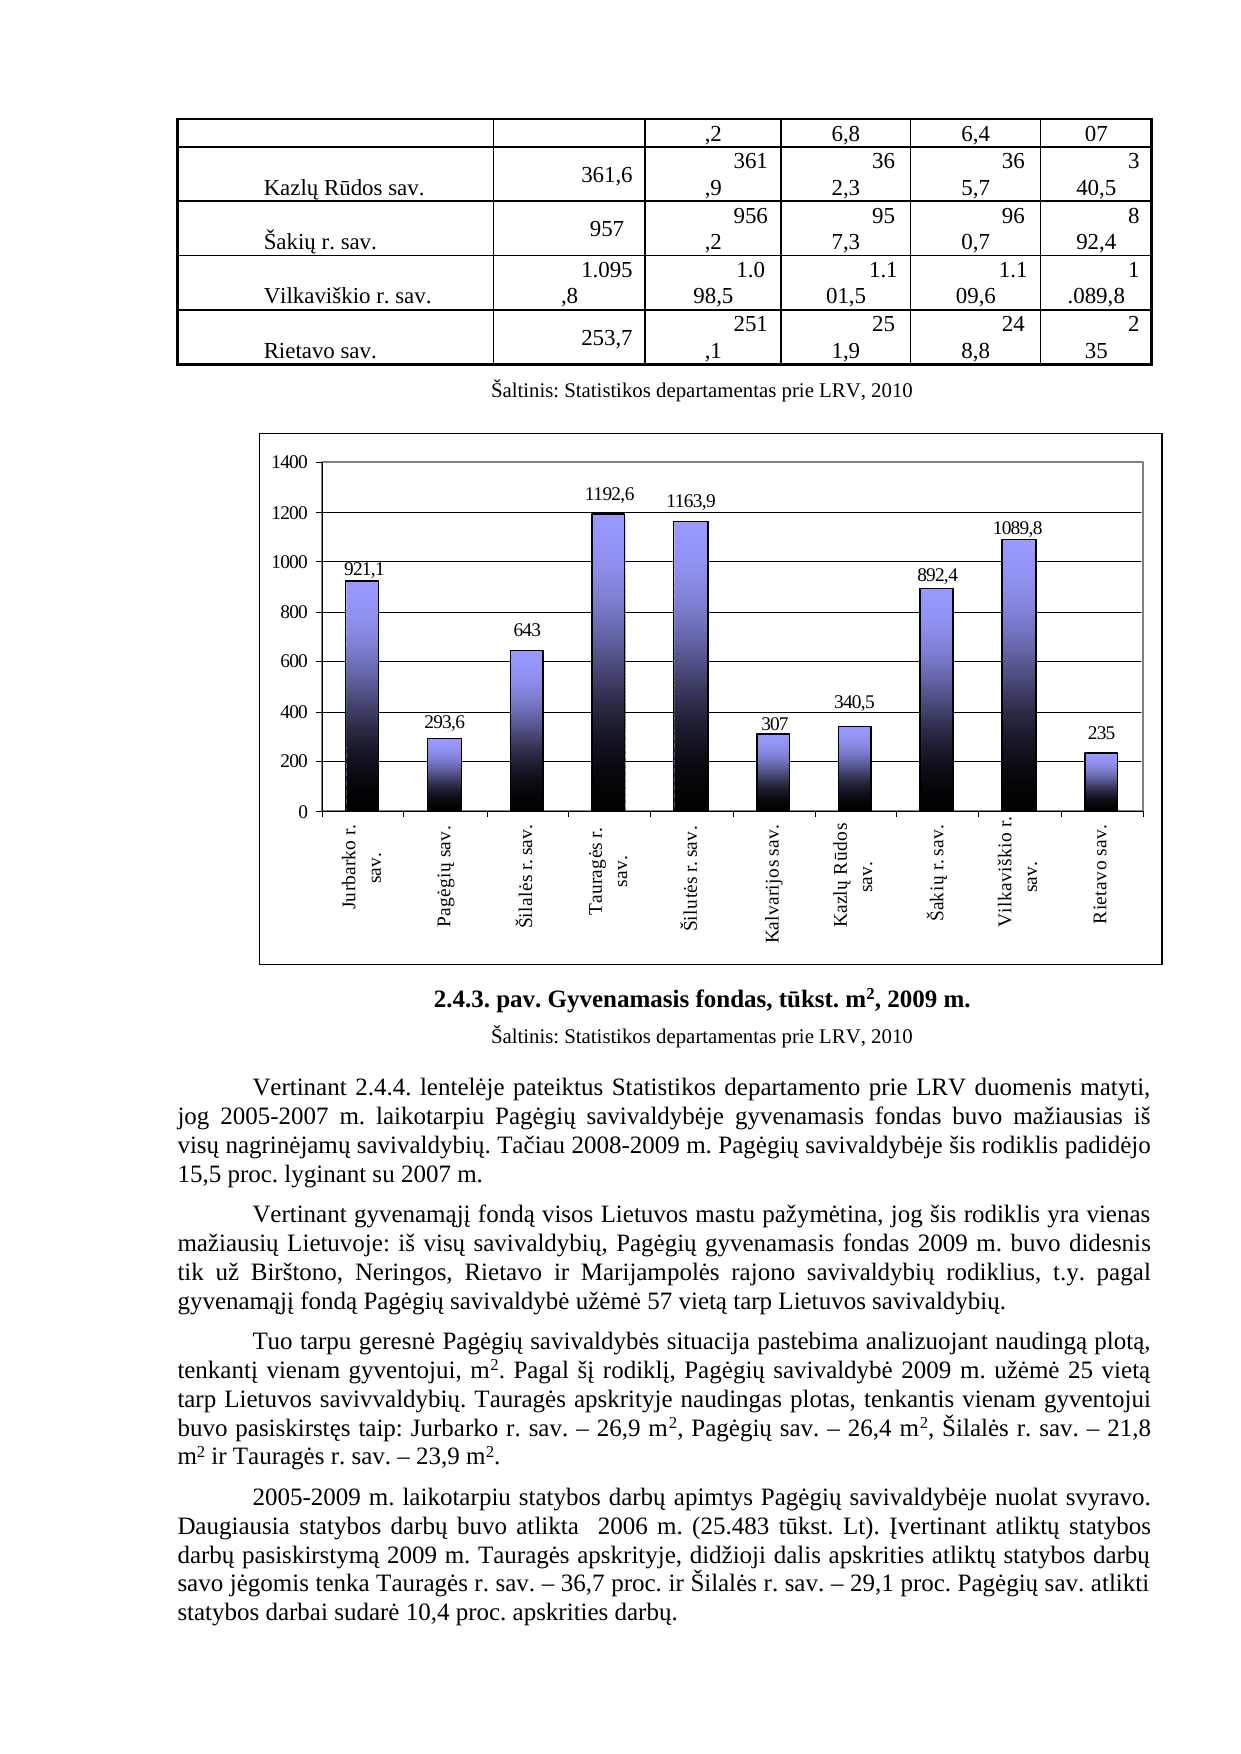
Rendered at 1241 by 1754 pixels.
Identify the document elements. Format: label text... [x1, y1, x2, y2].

table_cell 1.098,5 [646, 256, 780, 309]
table_cell 6,4 [911, 120, 1040, 146]
text Tuo tarpu geresnė Pagėgių savivaldybės situacija pastebima analizuojant naudingą plotą, tenkantį vienam gyventojui, m2. Pagal šį rodiklį, Pagėgių savivaldybė 2009 m. užėmė 25 vietą tarp Lietuvos savivvaldybių. Tauragės apskrityje naudingas plotas, tenkantis vienam gyventojui buvo pasiskirstęs taip: Jurbarko r. sav. – 26,9 m2, Pagėgių sav. – 26,4 m2, Šilalės r. sav. – 21,8 m2 ir Tauragės r. sav. – 23,9 m2. [177, 1326, 1152, 1470]
table_cell 1.089,8 [1041, 256, 1150, 309]
table_cell 248,8 [911, 311, 1040, 363]
table_cell ,2 [646, 120, 780, 146]
table_cell 361,9 [646, 148, 780, 200]
table_cell 361,6 [494, 148, 644, 200]
text Vertinant 2.4.4. lentelėje pateiktus Statistikos departamento prie LRV duomenis matyti, jog 2005-2007 m. laikotarpiu Pagėgių savivaldybėje gyvenamasis fondas buvo mažiausias iš visų nagrinėjamų savivaldybių. Tačiau 2008-2009 m. Pagėgių savivaldybėje šis rodiklis padidėjo 15,5 proc. lyginant su 2007 m. [177, 1072, 1152, 1187]
table_cell 253,7 [494, 311, 644, 363]
text Šaltinis: Statistikos departamentas prie LRV, 2010 [177, 1024, 1152, 1048]
table_cell 957,3 [782, 202, 910, 254]
table_cell 892,4 [1041, 202, 1150, 254]
table_cell 956,2 [646, 202, 780, 254]
table_cell 1.095,8 [494, 256, 644, 309]
table_cell Šakių r. sav. [179, 202, 493, 254]
table_cell 340,5 [1041, 148, 1150, 200]
table_cell [179, 120, 493, 146]
table_cell 960,7 [911, 202, 1040, 254]
table_cell 251,9 [782, 311, 910, 363]
table_cell 957 [494, 202, 644, 254]
table_cell 251,1 [646, 311, 780, 363]
table_cell 07 [1041, 120, 1150, 146]
text Šaltinis: Statistikos departamentas prie LRV, 2010 [177, 378, 1152, 402]
table_cell 1.109,6 [911, 256, 1040, 309]
text 2005-2009 m. laikotarpiu statybos darbų apimtys Pagėgių savivaldybėje nuolat svyravo. Daugiausia statybos darbų buvo atlikta 2006 m. (25.483 tūkst. Lt). Įvertinant atliktų statybos darbų pasiskirstymą 2009 m. Tauragės apskrityje, didžioji dalis apskrities atliktų statybos darbų savo jėgomis tenka Tauragės r. sav. – 36,7 proc. ir Šilalės r. sav. – 29,1 proc. Pagėgių sav. atlikti statybos darbai sudarė 10,4 proc. apskrities darbų. [177, 1482, 1152, 1626]
table_cell Vilkaviškio r. sav. [179, 256, 493, 309]
table_cell 6,8 [782, 120, 910, 146]
table_cell 235 [1041, 311, 1150, 363]
text 2.4.3. pav. Gyvenamasis fondas, tūkst. m2, 2009 m. [177, 984, 1152, 1012]
table_cell 1.101,5 [782, 256, 910, 309]
text Vertinant gyvenamąjį fondą visos Lietuvos mastu pažymėtina, jog šis rodiklis yra vienas mažiausių Lietuvoje: iš visų savivaldybių, Pagėgių gyvenamasis fondas 2009 m. buvo didesnis tik už Birštono, Neringos, Rietavo ir Marijampolės rajono savivaldybių rodiklius, t.y. pagal gyvenamąjį fondą Pagėgių savivaldybė užėmė 57 vietą tarp Lietuvos savivaldybių. [177, 1199, 1152, 1314]
table_cell Kazlų Rūdos sav. [179, 148, 493, 200]
table_cell 362,3 [782, 148, 910, 200]
table_cell Rietavo sav. [179, 311, 493, 363]
table_cell [494, 120, 644, 146]
table_cell 365,7 [911, 148, 1040, 200]
